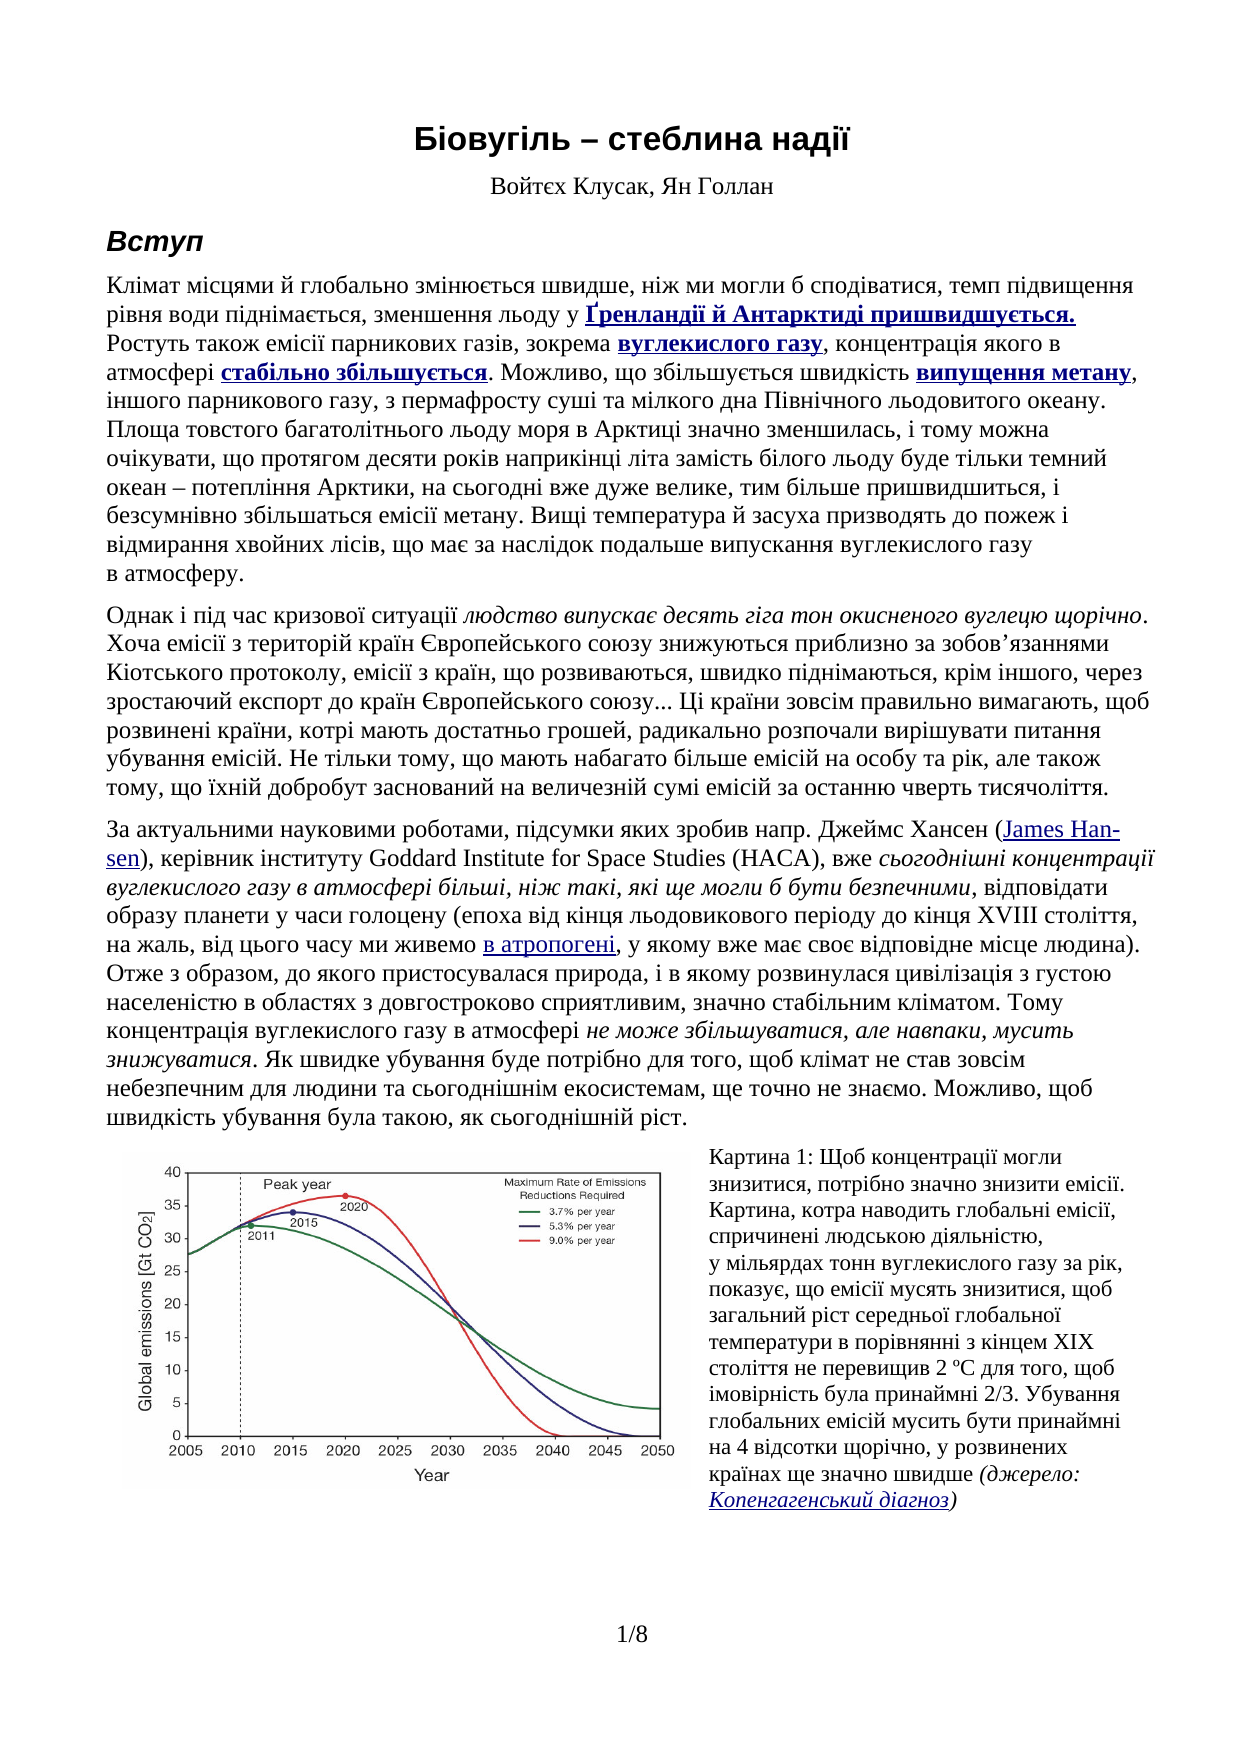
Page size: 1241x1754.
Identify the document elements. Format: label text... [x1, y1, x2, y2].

table_header Картина 1: Щоб концентрації могли знизитися, потрібно значно знизити емісії. Картина, котра наводить глобальні емісії, спричинені людською діяльністю, у мільярдах тонн вуглекислого газу за рік, показує, що емісії мусять знизитися, щоб загальний ріст середньої глобальної температури в порівнянні з кінцем XIX століття не перевищив 2 ºC для того, щоб імовірність була принаймні 2/3. Убування глобальних емісій мусить бути принаймні на 4 відсотки щорічно, у розвинених країнах ще значно швидше (джерело: Копенгагенський діагноз) [709, 1143, 1145, 1525]
table_header [106, 1498, 708, 1525]
text За актуальними науковими роботами, підсумки яких зробив напр. Джеймс Хансен (James Han­sen), керівник інституту Goddard Institute for Space Studies (НАСА), вже сьогоднішні концентрації вуглекислого газу в атмосфері більші, ніж такі, які ще могли б бути безпечними, відповідати образу планети у часи голоцену (епоха від кінця льодовикового періоду до кінця XVIII століття, на жаль, від цього часу ми живемо в атропогені, у якому вже має своє відповідне місце людина). Отже з образом, до якого пристосувалася природа, і в якому розвинулася цивілізація з густою населеністю в областях з довгостроково сприятливим, значно стабільним кліматом. Тому концентрація вуглекислого газу в атмосфері не може збільшуватися, але навпаки, мусить знижуватися. Як швидке убування буде потрібно для того, щоб клімат не став зовсім небезпечним для людини та сьогоднішнім екосистемам, ще точно не знаємо. Можливо, щоб швидкість убування була такою, як сьогоднішній ріст. [106, 814, 1157, 1130]
text Клімат місцями й глобально змінюється швидше, ніж ми могли б сподіватися, темп підвищення рівня води піднімається, зменшення льоду у Ґренландії й Антарктиді пришвидшується. Ростуть також емісії парникових газів, зокрема вуглекислого газу, концентрація якого в атмосфері стабільно збільшується. Можливо, що збільшується швидкість випущення метану, іншого парникового газу, з пермафросту суші та мілкого дна Північного льодовитого океану. Площа товстого багатолітнього льоду моря в Арктиці значно зменшилась, і тому можна очікувати, що протягом десяти років наприкінці літа замість білого льоду буде тільки темний океан – потепління Арктики, на сьогодні вже дуже велике, тим більше пришвидшиться, і безсумнівно збільшаться емісії метану. Вищі температура й засуха призводять до пожеж і відмирання хвойних лісів, що має за наслідок подальше випускання вуглекислого газу в aтмосферу. [106, 271, 1157, 587]
subtitle Войтєх Клусак, Ян Голлан [106, 171, 1157, 199]
subtitle Біовугіль – стеблина надії [106, 119, 1157, 158]
subtitle Вступ [106, 224, 1157, 258]
text Однак і під час кризової ситуації людство випускає десять гіга тон окисненого вуглецю щорічно. Хоча емісії з територій країн Європейського союзу знижуються приблизно за зобов’язаннями Кіотського протоколу, емісії з країн, що розвиваються, швидко піднімаються, крім іншого, через зростаючий експорт до країн Європейського союзу... Ці країни зовсім правильно вимагають, щоб розвинені країни, котрі мають достатньо грошей, радикально розпочали вирішувати питання убування емісій. Не тільки тому, що мають набагато більше емісій на особу та рік, але також тому, що їхній добробут заснований на величезній сумі емісій за останню чверть тисячоліття. [106, 600, 1157, 801]
